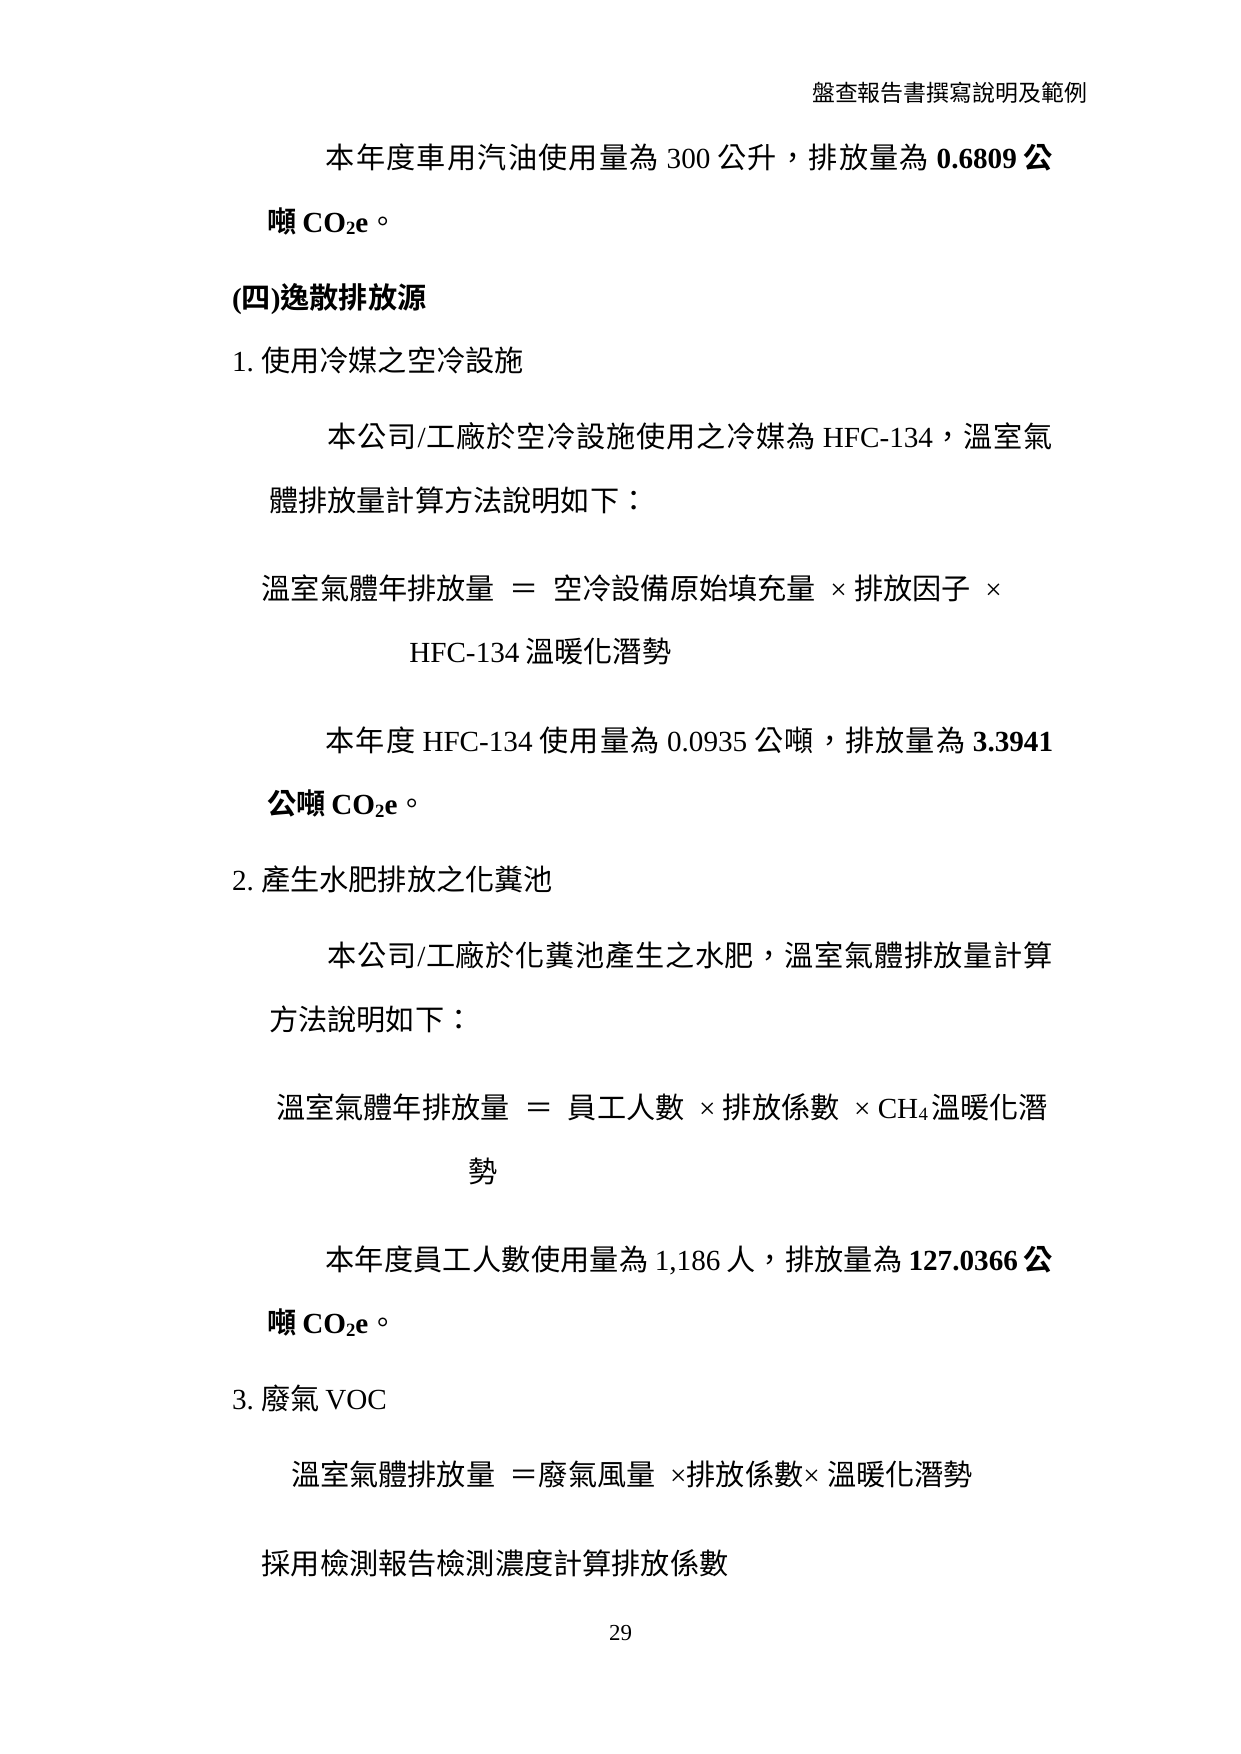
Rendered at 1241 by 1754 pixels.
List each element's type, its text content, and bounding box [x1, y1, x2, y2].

text (四)逸散排放源 [232, 274, 1053, 317]
text 溫室氣體年排放量 ＝ 員工人數 × 排放係數 × CH4溫暖化潛勢 [276, 1085, 1053, 1190]
text 採用檢測報告檢測濃度計算排放係數 [261, 1540, 1053, 1583]
text 溫室氣體排放量 ＝廢氣風量 ×排放係數× 溫暖化潛勢 [291, 1452, 1053, 1494]
text 本公司/工廠於化糞池產生之水肥，溫室氣體排放量計算方法說明如下： [269, 933, 1053, 1038]
text 3. 廢氣VOC [232, 1376, 1053, 1418]
text 溫室氣體年排放量 ＝ 空冷設備原始填充量 × 排放因子 × HFC-134溫暖化潛勢 [261, 566, 1053, 671]
text 2. 產生水肥排放之化糞池 [232, 857, 1053, 899]
text 本年度車用汽油使用量為300公升，排放量為0.6809公噸CO2e。 [267, 135, 1053, 241]
text 本年度員工人數使用量為1,186人，排放量為127.0366公噸CO2e。 [267, 1237, 1053, 1342]
text 本公司/工廠於空冷設施使用之冷媒為HFC-134，溫室氣體排放量計算方法說明如下： [269, 414, 1053, 519]
text 1. 使用冷媒之空冷設施 [232, 338, 1053, 380]
text 本年度HFC-134使用量為0.0935公噸，排放量為3.3941公噸CO2e。 [267, 717, 1053, 823]
